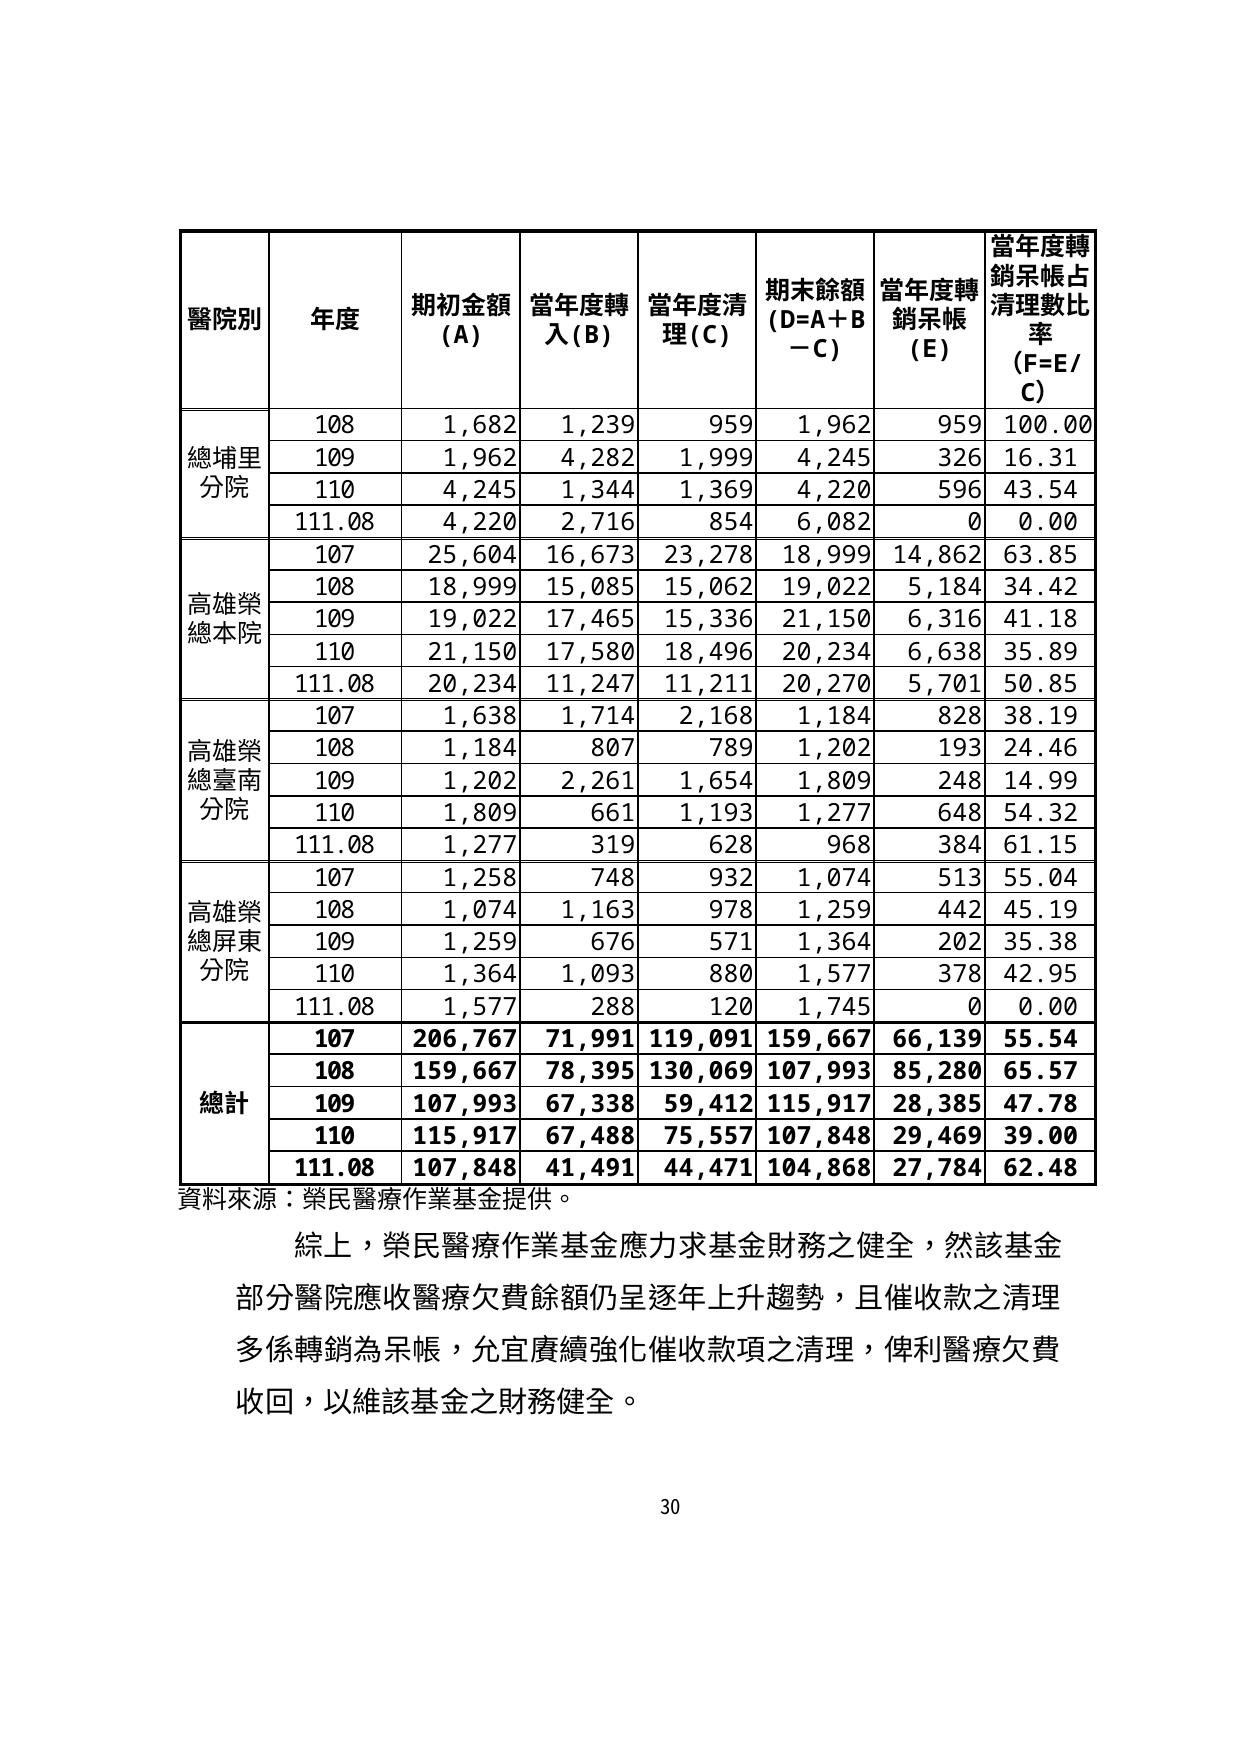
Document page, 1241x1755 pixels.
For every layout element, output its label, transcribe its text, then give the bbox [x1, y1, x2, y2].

table_cell 1,239 [521, 409, 637, 440]
table_cell 23,278 [639, 540, 755, 569]
table_cell 1,074 [757, 863, 873, 892]
table_cell 62.48 [986, 1152, 1094, 1182]
table_cell 108 [270, 409, 401, 440]
table_cell 18,999 [757, 540, 873, 569]
table_cell 34.42 [986, 571, 1094, 601]
table_cell 100.00 [986, 409, 1094, 440]
table_cell 11,211 [639, 667, 755, 698]
table_cell 442 [875, 893, 984, 924]
table_cell 15,062 [639, 571, 755, 601]
table_cell 111.08 [270, 1152, 401, 1182]
table_cell 1,259 [757, 893, 873, 924]
table_cell 27,784 [875, 1152, 984, 1182]
table_cell 807 [521, 732, 637, 763]
table_cell 45.19 [986, 893, 1094, 924]
table_cell 67,338 [521, 1087, 637, 1118]
table_cell 55.04 [986, 863, 1094, 892]
table_cell 854 [639, 506, 755, 537]
table_cell 1,258 [402, 863, 519, 892]
table_cell 1,999 [639, 441, 755, 472]
table_header 醫院別 [182, 233, 268, 407]
table_cell 2,168 [639, 701, 755, 730]
table_cell 1,344 [521, 474, 637, 504]
table_cell 130,069 [639, 1055, 755, 1086]
table_cell 119,091 [639, 1024, 755, 1053]
table_cell 16.31 [986, 441, 1094, 472]
table_cell 107 [270, 701, 401, 730]
table_cell 0.00 [986, 506, 1094, 537]
table_cell 0.00 [986, 990, 1094, 1021]
table_cell 38.19 [986, 701, 1094, 730]
table_cell 1,184 [402, 732, 519, 763]
table_cell 47.78 [986, 1087, 1094, 1118]
table_cell 24.46 [986, 732, 1094, 763]
table_cell 59,412 [639, 1087, 755, 1118]
table_cell 29,469 [875, 1120, 984, 1150]
table_cell 109 [270, 764, 401, 795]
table_cell 120 [639, 990, 755, 1021]
table_cell 1,202 [757, 732, 873, 763]
table_cell 75,557 [639, 1120, 755, 1150]
table_cell 107,993 [757, 1055, 873, 1086]
table_header 當年度轉銷呆帳(E) [875, 233, 984, 407]
table_cell 1,962 [757, 409, 873, 440]
table_cell 15,085 [521, 571, 637, 601]
table_cell 17,580 [521, 635, 637, 666]
table_cell 968 [757, 829, 873, 859]
table_cell 4,245 [757, 441, 873, 472]
table_cell 5,701 [875, 667, 984, 698]
table_cell 54.32 [986, 797, 1094, 827]
table_cell 959 [639, 409, 755, 440]
table_cell 1,714 [521, 701, 637, 730]
table_cell 5,184 [875, 571, 984, 601]
table_cell 17,465 [521, 603, 637, 633]
table_cell 110 [270, 474, 401, 504]
table_cell 18,999 [402, 571, 519, 601]
table_cell 35.38 [986, 926, 1094, 956]
table_cell 20,234 [757, 635, 873, 666]
table_header 期末餘額 (D=A＋B－C) [757, 233, 873, 407]
table_cell 978 [639, 893, 755, 924]
table_cell 104,868 [757, 1152, 873, 1182]
table_cell 108 [270, 571, 401, 601]
table_cell 111.08 [270, 990, 401, 1021]
table_cell 1,809 [402, 797, 519, 827]
table_cell 1,093 [521, 958, 637, 989]
table_cell 1,369 [639, 474, 755, 504]
table_cell 50.85 [986, 667, 1094, 698]
table_cell 109 [270, 926, 401, 956]
table_cell 319 [521, 829, 637, 859]
table_cell 1,277 [402, 829, 519, 859]
table_cell 55.54 [986, 1024, 1094, 1053]
table_cell 661 [521, 797, 637, 827]
table_header 期初金額(A) [402, 233, 519, 407]
table_cell 1,654 [639, 764, 755, 795]
table_cell 11,247 [521, 667, 637, 698]
table_cell 932 [639, 863, 755, 892]
table_cell 總埔里分院 [182, 411, 268, 537]
table_cell 107,848 [757, 1120, 873, 1150]
table_cell 1,193 [639, 797, 755, 827]
table_cell 159,667 [757, 1024, 873, 1053]
table_cell 115,917 [757, 1087, 873, 1118]
table_cell 4,220 [757, 474, 873, 504]
table_cell 115,917 [402, 1120, 519, 1150]
table_header 當年度轉入(B) [521, 233, 637, 407]
table_cell 1,202 [402, 764, 519, 795]
table_cell 44,471 [639, 1152, 755, 1182]
table_cell 28,385 [875, 1087, 984, 1118]
table_cell 109 [270, 1087, 401, 1118]
table_cell 1,745 [757, 990, 873, 1021]
table_cell 14,862 [875, 540, 984, 569]
table_cell 63.85 [986, 540, 1094, 569]
table_cell 2,261 [521, 764, 637, 795]
table_cell 35.89 [986, 635, 1094, 666]
table_cell 20,270 [757, 667, 873, 698]
table_cell 110 [270, 1120, 401, 1150]
table_cell 1,184 [757, 701, 873, 730]
table_cell 4,282 [521, 441, 637, 472]
table_header 年度 [270, 233, 401, 407]
table_cell 571 [639, 926, 755, 956]
table_cell 1,809 [757, 764, 873, 795]
table_cell 206,767 [402, 1024, 519, 1053]
table_cell 107,848 [402, 1152, 519, 1182]
table_cell 65.57 [986, 1055, 1094, 1086]
table_cell 202 [875, 926, 984, 956]
table_cell 109 [270, 603, 401, 633]
table_cell 107 [270, 540, 401, 569]
table_cell 71,991 [521, 1024, 637, 1053]
table_cell 110 [270, 958, 401, 989]
table_cell 1,074 [402, 893, 519, 924]
table_cell 378 [875, 958, 984, 989]
table_cell 1,638 [402, 701, 519, 730]
table_cell 288 [521, 990, 637, 1021]
table_cell 628 [639, 829, 755, 859]
table_cell 20,234 [402, 667, 519, 698]
text 綜上，榮民醫療作業基金應力求基金財務之健全，然該基金部分醫院應收醫療欠費餘額仍呈逐年上升趨勢，且催收款之清理多係轉銷為呆帳，允宜賡續強化催收款項之清理，俾利醫療欠費收回，以維該基金之財務健全。 [236, 1215, 1063, 1423]
table_cell 1,163 [521, 893, 637, 924]
table_cell 25,604 [402, 540, 519, 569]
table_cell 18,496 [639, 635, 755, 666]
table_cell 高雄榮總臺南分院 [182, 701, 268, 859]
table_cell 43.54 [986, 474, 1094, 504]
table_cell 6,316 [875, 603, 984, 633]
table_cell 107,993 [402, 1087, 519, 1118]
table_cell 1,277 [757, 797, 873, 827]
table_cell 326 [875, 441, 984, 472]
table_cell 108 [270, 1055, 401, 1086]
table_cell 880 [639, 958, 755, 989]
table_cell 4,245 [402, 474, 519, 504]
table_cell 111.08 [270, 829, 401, 859]
table_cell 19,022 [402, 603, 519, 633]
table_cell 748 [521, 863, 637, 892]
table_cell 1,364 [757, 926, 873, 956]
table_cell 1,577 [757, 958, 873, 989]
table_cell 111.08 [270, 506, 401, 537]
table_header 當年度清理(C) [639, 233, 755, 407]
table_cell 0 [875, 506, 984, 537]
table_cell 107 [270, 863, 401, 892]
table_cell 110 [270, 635, 401, 666]
table_cell 61.15 [986, 829, 1094, 859]
table_cell 14.99 [986, 764, 1094, 795]
table_cell 高雄榮總本院 [182, 540, 268, 698]
table_cell 596 [875, 474, 984, 504]
table_cell 676 [521, 926, 637, 956]
table_cell 67,488 [521, 1120, 637, 1150]
table_cell 108 [270, 732, 401, 763]
table_cell 0 [875, 990, 984, 1021]
table_cell 1,259 [402, 926, 519, 956]
table_cell 41.18 [986, 603, 1094, 633]
table_cell 110 [270, 797, 401, 827]
table_cell 107 [270, 1024, 401, 1053]
table_cell 648 [875, 797, 984, 827]
table_cell 159,667 [402, 1055, 519, 1086]
table_cell 248 [875, 764, 984, 795]
table_cell 高雄榮總屏東分院 [182, 863, 268, 1021]
table_cell 39.00 [986, 1120, 1094, 1150]
table_cell 78,395 [521, 1055, 637, 1086]
table_cell 6,082 [757, 506, 873, 537]
table_cell 16,673 [521, 540, 637, 569]
table_cell 21,150 [757, 603, 873, 633]
table_cell 41,491 [521, 1152, 637, 1182]
table_cell 384 [875, 829, 984, 859]
table_cell 1,577 [402, 990, 519, 1021]
table_cell 789 [639, 732, 755, 763]
table_cell 193 [875, 732, 984, 763]
table_header 當年度轉銷呆帳占清理數比率（F=E/C） [986, 233, 1094, 407]
text 資料來源：榮民醫療作業基金提供。 [177, 1186, 1063, 1215]
table_cell 6,638 [875, 635, 984, 666]
table_cell 2,716 [521, 506, 637, 537]
table_cell 108 [270, 893, 401, 924]
table_cell 1,364 [402, 958, 519, 989]
table_cell 總計 [182, 1024, 268, 1182]
table_cell 85,280 [875, 1055, 984, 1086]
table_cell 111.08 [270, 667, 401, 698]
table_cell 109 [270, 441, 401, 472]
table_cell 21,150 [402, 635, 519, 666]
table_cell 42.95 [986, 958, 1094, 989]
table_cell 1,682 [402, 409, 519, 440]
table_cell 959 [875, 409, 984, 440]
table_cell 19,022 [757, 571, 873, 601]
table_cell 66,139 [875, 1024, 984, 1053]
table_cell 15,336 [639, 603, 755, 633]
table_cell 828 [875, 701, 984, 730]
table_cell 1,962 [402, 441, 519, 472]
table_cell 4,220 [402, 506, 519, 537]
table_cell 513 [875, 863, 984, 892]
